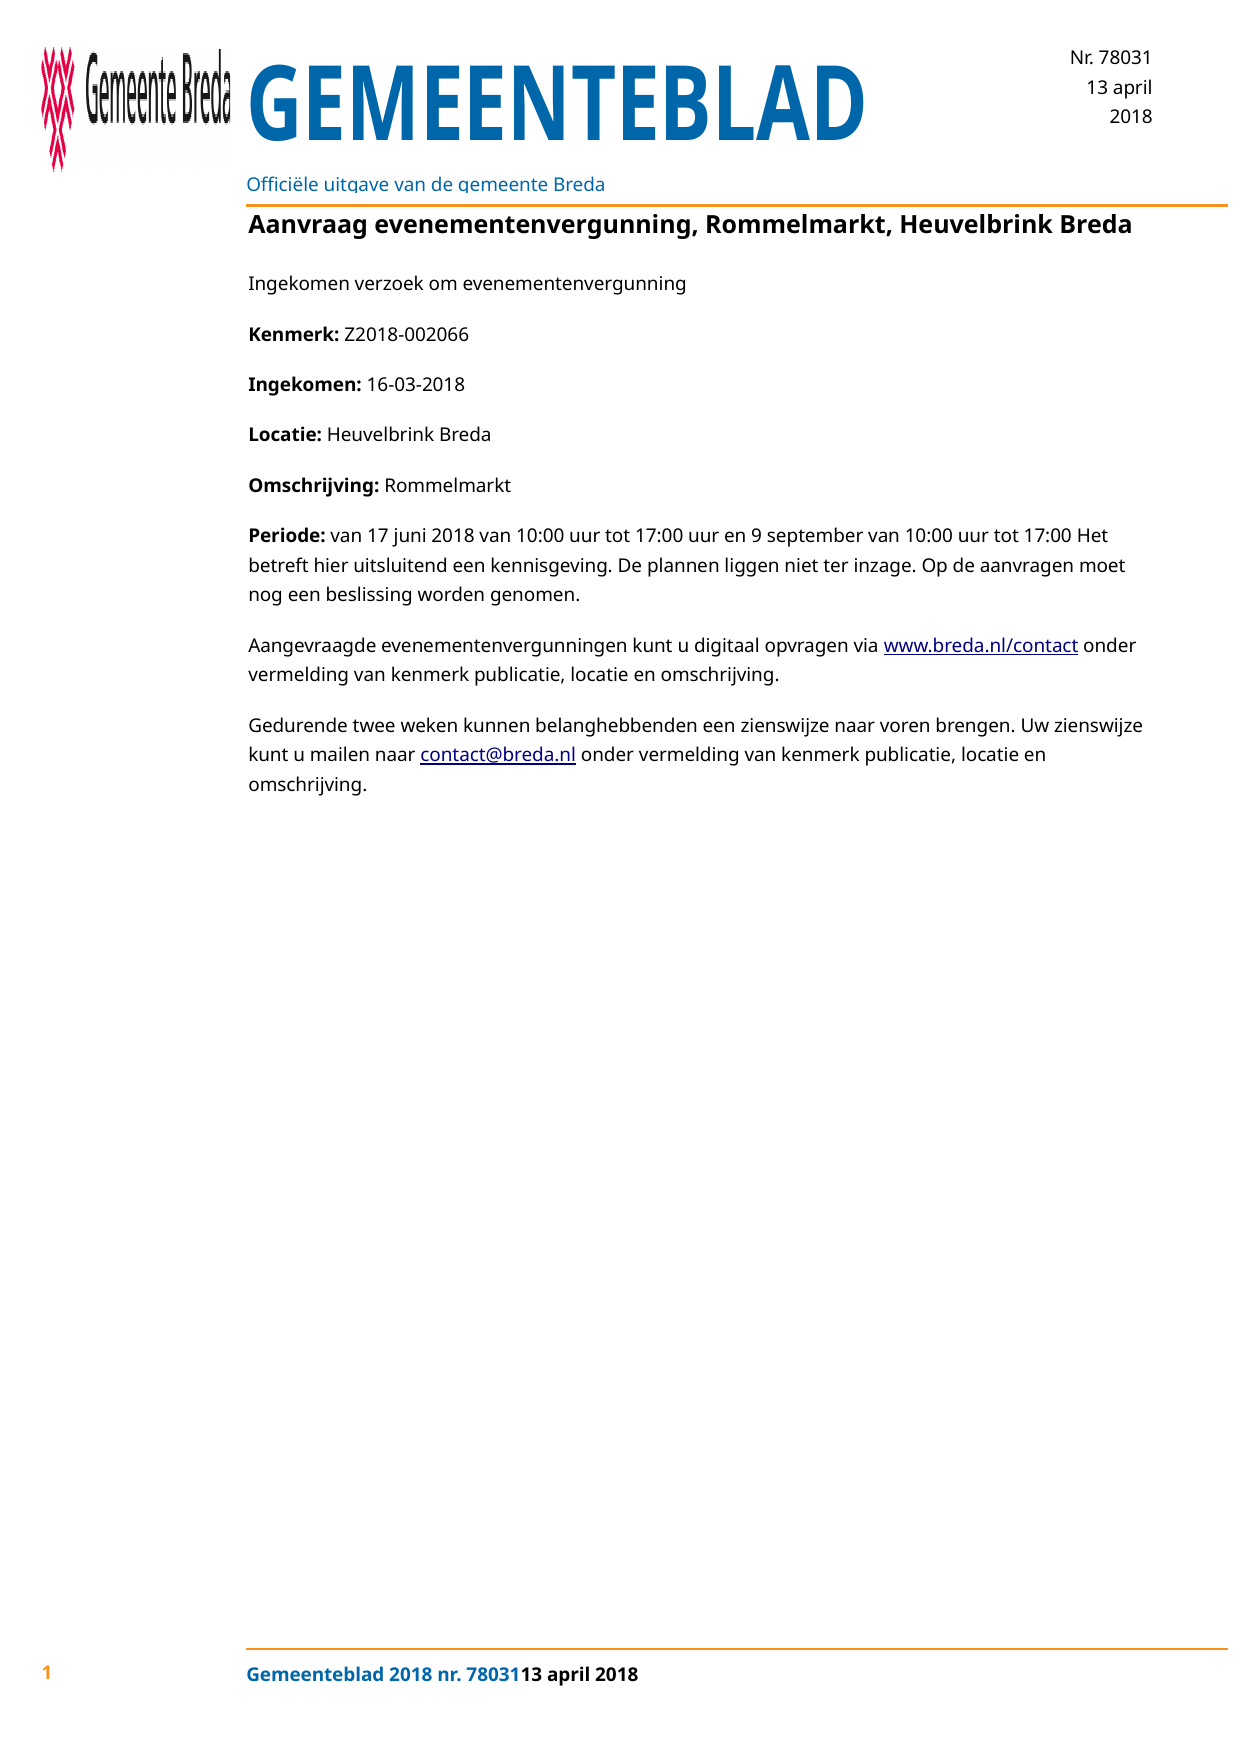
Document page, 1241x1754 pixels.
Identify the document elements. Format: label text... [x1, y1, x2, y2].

picture [41, 47, 231, 172]
text Aangevraagde evenementenvergunningen kunt u digitaal opvragen via www.breda.nl/contact onder vermelding van kenmerk publicatie, locatie en omschrijving. [248, 632, 1152, 687]
text Periode: van 17 juni 2018 van 10:00 uur tot 17:00 uur en 9 september van 10:00 uur tot 17:00 Het betreft hier uitsluitend een kennisgeving. De plannen liggen niet ter inzage. Op de aanvragen moet nog een beslissing worden genomen. [248, 522, 1152, 607]
text Aanvraag evenementenvergunning, Rommelmarkt, Heuvelbrink Breda [248, 207, 1152, 241]
text Gedurende twee weken kunnen belanghebbenden een zienswijze naar voren brengen. Uw zienswijze kunt u mailen naar contact@breda.nl onder vermelding van kenmerk publicatie, locatie en omschrijving. [248, 712, 1152, 797]
text Locatie: Heuvelbrink Breda [248, 422, 1152, 447]
text Kenmerk: Z2018-002066 [248, 321, 1152, 346]
text Ingekomen: 16-03-2018 [248, 371, 1152, 397]
text Ingekomen verzoek om evenementenvergunning [248, 270, 1152, 296]
text Omschrijving: Rommelmarkt [248, 472, 1152, 498]
